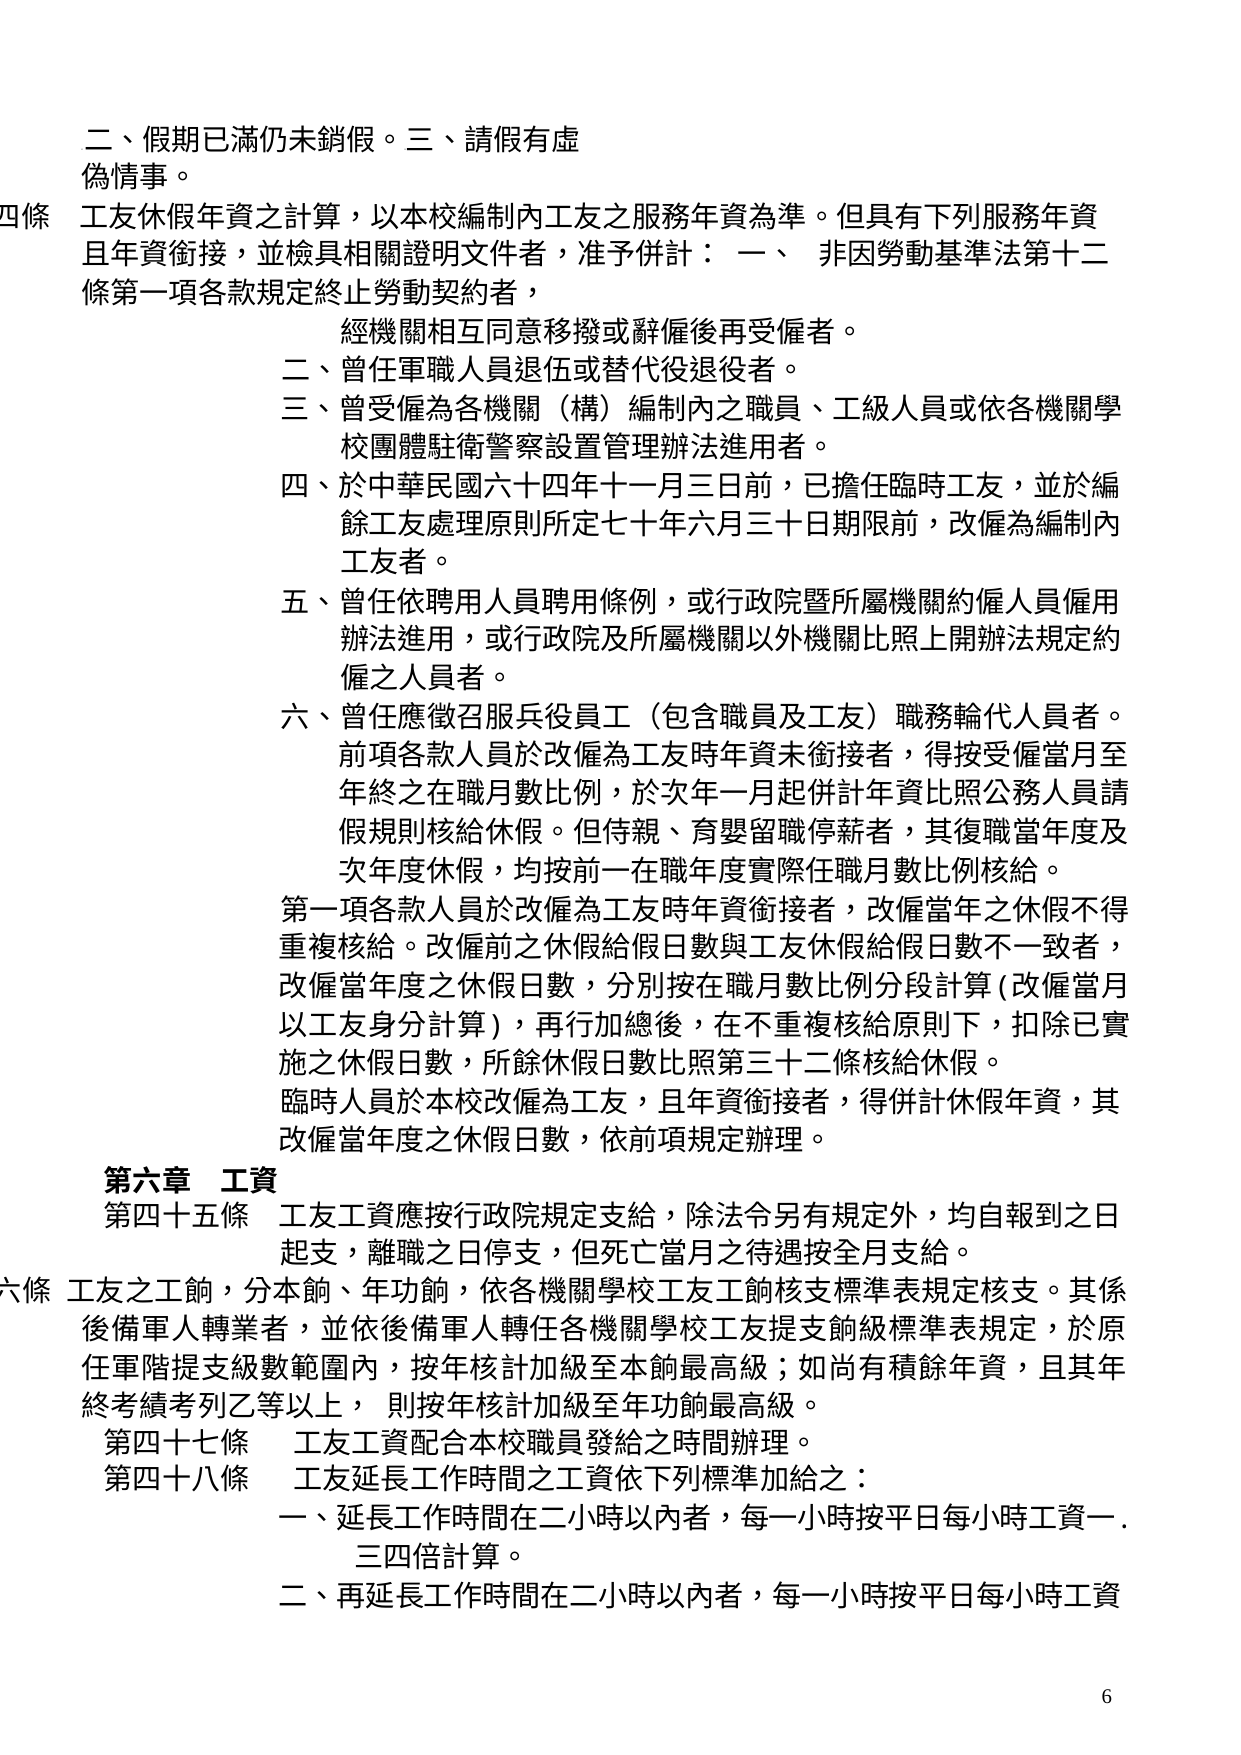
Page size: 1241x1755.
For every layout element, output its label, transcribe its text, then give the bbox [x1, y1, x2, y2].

text 第四十八條 工友延長工作時間之工資依下列標準加給之： [103, 1461, 1163, 1497]
text 六、曾任應徵召服兵役員工（包含職員及工友）職務輪代人員者。前項各款人員於改僱為工友時年資未銜接者，得按受僱當月至年終之在職月數比例，於次年一月起併計年資比照公務人員請假規則核給休假。但侍親、育嬰留職停薪者，其復職當年度及次年度休假，均按前一在職年度實際任職月數比例核給。 [281, 697, 1130, 889]
text 二、再延長工作時間在二小時以內者，每一小時按平日每小時工資 [278, 1576, 1163, 1614]
text 第四十七條 工友工資配合本校職員發給之時間辦理。 [103, 1425, 1163, 1461]
text 第一項各款人員於改僱為工友時年資銜接者，改僱當年之休假不得重複核給。改僱前之休假給假日數與工友休假給假日數不一致者， 改僱當年度之休假日數，分別按在職月數比例分段計算(改僱當月以工友身分計算)，再行加總後，在不重複核給原則下，扣除已實施之休假日數，所餘休假日數比照第三十二條核給休假。 [278, 889, 1130, 1082]
text 經機關相互同意移撥或辭僱後再受僱者。二、曾任軍職人員退伍或替代役退役者。 [281, 312, 865, 389]
text 第四十四條 工友休假年資之計算，以本校編制內工友之服務年資為準。但具有下列服務年資且年資銜接，並檢具相關證明文件者，准予併計： 一、 非因勞動基準法第十二條第一項各款規定終止勞動契約者， [0, 196, 1123, 312]
text 五、曾任依聘用人員聘用條例，或行政院暨所屬機關約僱人員僱用辦法進用，或行政院及所屬機關以外機關比照上開辦法規定約僱之人員者。 [281, 581, 1123, 697]
text 第四十六條 工友之工餉，分本餉、年功餉，依各機關學校工友工餉核支標準表規定核支。其係後備軍人轉業者，並依後備軍人轉任各機關學校工友提支餉級標準表規定，於原任軍階提支級數範圍內，按年核計加級至本餉最高級；如尚有積餘年資，且其年終考績考列乙等以上， 則按年核計加級至年功餉最高級。 [0, 1271, 1130, 1425]
text 起支，離職之日停支，但死亡當月之待遇按全月支給。 [280, 1233, 1163, 1271]
text 臨時人員於本校改僱為工友，且年資銜接者，得併計休假年資，其改僱當年度之休假日數，依前項規定辦理。 [278, 1082, 1123, 1159]
text U 二、假期已滿仍未銷假。U三、請假有虛偽情事。 [81, 119, 604, 196]
text 第四十五條 工友工資應按行政院規定支給，除法令另有規定外，均自報到之日 [103, 1199, 1163, 1233]
subtitle 第六章 工資 [103, 1159, 1163, 1199]
text 三、曾受僱為各機關（構）編制內之職員、工級人員或依各機關學校團體駐衛警察設置管理辦法進用者。 [281, 389, 1123, 466]
text 四、於中華民國六十四年十一月三日前，已擔任臨時工友，並於編餘工友處理原則所定七十年六月三十日期限前，改僱為編制內工友者。 [281, 466, 1123, 581]
text 一、延長工作時間在二小時以內者，每一小時按平日每小時工資一. 三四倍計算。 [278, 1498, 1123, 1576]
